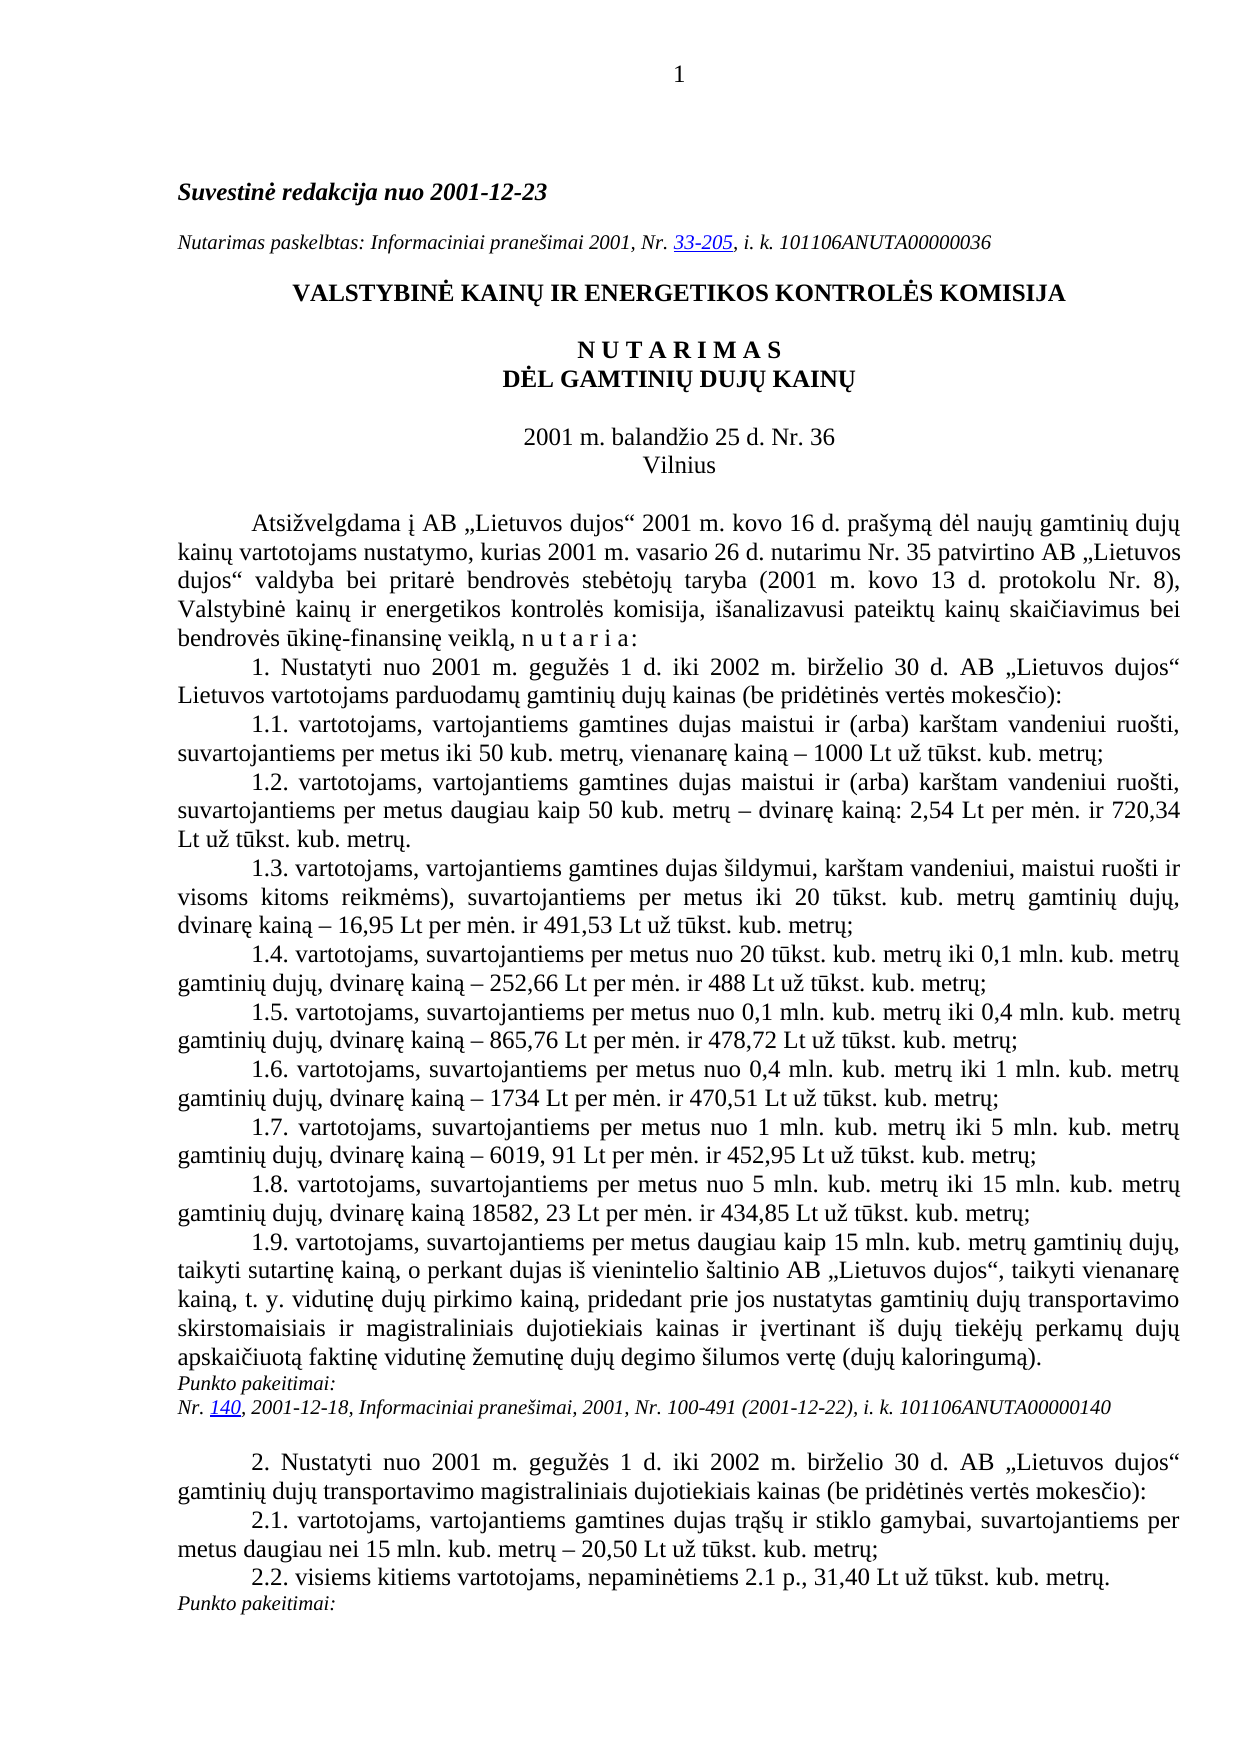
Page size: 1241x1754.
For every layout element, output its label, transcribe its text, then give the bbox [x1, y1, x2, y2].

text 1.6. vartotojams, suvartojantiems per metus nuo 0,4 mln. kub. metrų iki 1 mln. kub. metrų gamtinių dujų, dvinarę kainą – 1734 Lt per mėn. ir 470,51 Lt už tūkst. kub. metrų; [177, 1054, 1181, 1112]
text VALSTYBINĖ KAINŲ IR ENERGETIKOS KONTROLĖS KOMISIJA [177, 278, 1181, 307]
text Vilnius [177, 451, 1181, 479]
text 1. Nustatyti nuo 2001 m. gegužės 1 d. iki 2002 m. birželio 30 d. AB „Lietuvos dujos“ Lietuvos vartotojams parduodamų gamtinių dujų kainas (be pridėtinės vertės mokesčio): [177, 652, 1181, 709]
text Atsižvelgdama į AB „Lietuvos dujos“ 2001 m. kovo 16 d. prašymą dėl naujų gamtinių dujų kainų vartotojams nustatymo, kurias 2001 m. vasario 26 d. nutarimu Nr. 35 patvirtino AB „Lietuvos dujos“ valdyba bei pritarė bendrovės stebėtojų taryba (2001 m. kovo 13 d. protokolu Nr. 8), Valstybinė kainų ir energetikos kontrolės komisija, išanalizavusi pateiktų kainų skaičiavimus bei bendrovės ūkinę-finansinę veiklą, nutaria: [177, 508, 1181, 652]
text 2. Nustatyti nuo 2001 m. gegužės 1 d. iki 2002 m. birželio 30 d. AB „Lietuvos dujos“ gamtinių dujų transportavimo magistraliniais dujotiekiais kainas (be pridėtinės vertės mokesčio): [177, 1447, 1181, 1505]
text 1.1. vartotojams, vartojantiems gamtines dujas maistui ir (arba) karštam vandeniui ruošti, suvartojantiems per metus iki 50 kub. metrų, vienanarę kainą – 1000 Lt už tūkst. kub. metrų; [177, 709, 1181, 767]
text 2.2. visiems kitiems vartotojams, nepaminėtiems 2.1 p., 31,40 Lt už tūkst. kub. metrų. [177, 1562, 1181, 1591]
text 1.9. vartotojams, suvartojantiems per metus daugiau kaip 15 mln. kub. metrų gamtinių dujų, taikyti sutartinę kainą, o perkant dujas iš vienintelio šaltinio AB „Lietuvos dujos“, taikyti vienanarę kainą, t. y. vidutinę dujų pirkimo kainą, pridedant prie jos nustatytas gamtinių dujų transportavimo skirstomaisiais ir magistraliniais dujotiekiais kainas ir įvertinant iš dujų tiekėjų perkamų dujų apskaičiuotą faktinę vidutinę žemutinę dujų degimo šilumos vertę (dujų kaloringumą). [177, 1227, 1181, 1371]
text Punkto pakeitimai: [177, 1371, 1181, 1395]
text Suvestinė redakcija nuo 2001-12-23 [177, 177, 1181, 206]
text NUTARIMAS [177, 336, 1181, 364]
text 1.4. vartotojams, suvartojantiems per metus nuo 20 tūkst. kub. metrų iki 0,1 mln. kub. metrų gamtinių dujų, dvinarę kainą – 252,66 Lt per mėn. ir 488 Lt už tūkst. kub. metrų; [177, 939, 1181, 997]
text Nutarimas paskelbtas: Informaciniai pranešimai 2001, Nr. 33-205, i. k. 101106ANUTA00000036 [177, 230, 1181, 254]
text DĖL GAMTINIŲ DUJŲ KAINŲ [177, 364, 1181, 393]
text Nr. 140, 2001-12-18, Informaciniai pranešimai, 2001, Nr. 100-491 (2001-12-22), i. k. 101106ANUTA00000140 [177, 1395, 1181, 1419]
text 1.2. vartotojams, vartojantiems gamtines dujas maistui ir (arba) karštam vandeniui ruošti, suvartojantiems per metus daugiau kaip 50 kub. metrų – dvinarę kainą: 2,54 Lt per mėn. ir 720,34 Lt už tūkst. kub. metrų. [177, 767, 1181, 853]
text 2001 m. balandžio 25 d. Nr. 36 [177, 422, 1181, 451]
text 1.8. vartotojams, suvartojantiems per metus nuo 5 mln. kub. metrų iki 15 mln. kub. metrų gamtinių dujų, dvinarę kainą 18582, 23 Lt per mėn. ir 434,85 Lt už tūkst. kub. metrų; [177, 1169, 1181, 1227]
text 2.1. vartotojams, vartojantiems gamtines dujas trąšų ir stiklo gamybai, suvartojantiems per metus daugiau nei 15 mln. kub. metrų – 20,50 Lt už tūkst. kub. metrų; [177, 1505, 1181, 1562]
text Punkto pakeitimai: [177, 1591, 1181, 1615]
text 1.7. vartotojams, suvartojantiems per metus nuo 1 mln. kub. metrų iki 5 mln. kub. metrų gamtinių dujų, dvinarę kainą – 6019, 91 Lt per mėn. ir 452,95 Lt už tūkst. kub. metrų; [177, 1112, 1181, 1169]
text 1.5. vartotojams, suvartojantiems per metus nuo 0,1 mln. kub. metrų iki 0,4 mln. kub. metrų gamtinių dujų, dvinarę kainą – 865,76 Lt per mėn. ir 478,72 Lt už tūkst. kub. metrų; [177, 997, 1181, 1054]
text 1.3. vartotojams, vartojantiems gamtines dujas šildymui, karštam vandeniui, maistui ruošti ir visoms kitoms reikmėms), suvartojantiems per metus iki 20 tūkst. kub. metrų gamtinių dujų, dvinarę kainą – 16,95 Lt per mėn. ir 491,53 Lt už tūkst. kub. metrų; [177, 853, 1181, 939]
